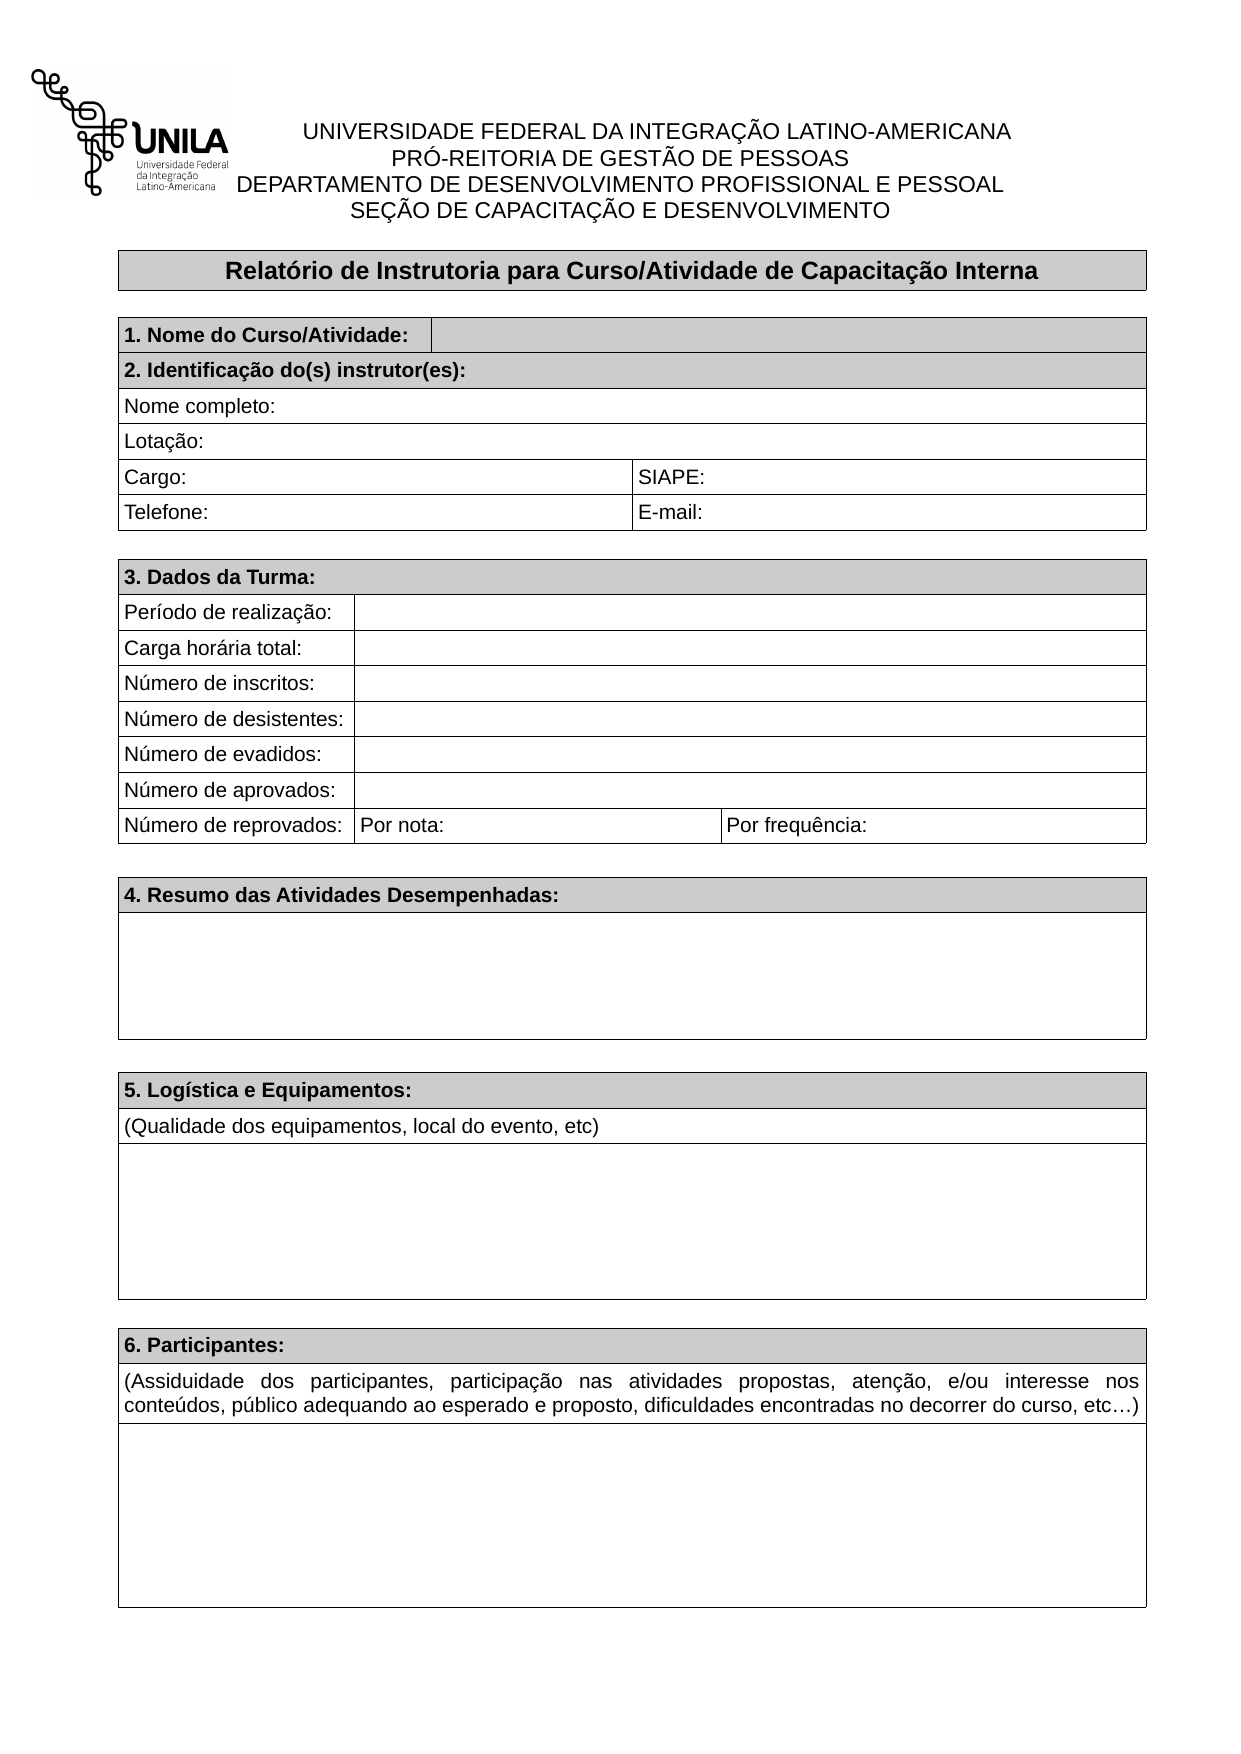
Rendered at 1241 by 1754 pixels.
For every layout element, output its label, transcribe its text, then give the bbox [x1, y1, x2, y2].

picture [31, 69, 229, 196]
table_cell (Assiduidade dos participantes, participação nas atividades propostas, atenção, e/ou interesse nos conteúdos, público adequando ao esperado e proposto, dificuldades encontradas no decorrer do curso, etc…) [119, 1364, 1146, 1422]
text DEPARTAMENTO DE DESENVOLVIMENTO PROFISSIONAL E PESSOAL [118, 171, 1122, 197]
table_cell Número de aprovados: [119, 773, 354, 807]
table_cell Por nota: [355, 809, 721, 843]
table_cell [355, 773, 1146, 807]
table_header 5. Logística e Equipamentos: [119, 1073, 1146, 1108]
table_cell SIAPE: [633, 460, 1146, 494]
table_cell [119, 913, 1146, 1039]
table_cell Número de inscritos: [119, 666, 354, 701]
text SEÇÃO DE CAPACITAÇÃO E DESENVOLVIMENTO [118, 197, 1122, 223]
table_cell Nome completo: [119, 389, 1146, 423]
table_header 2. Identificação do(s) instrutor(es): [119, 353, 1146, 388]
table_cell [355, 666, 1146, 701]
table_cell E-mail: [633, 495, 1146, 530]
table_cell Número de evadidos: [119, 737, 354, 772]
table_header 4. Resumo das Atividades Desempenhadas: [119, 878, 1146, 912]
table_cell [355, 595, 1146, 630]
table_cell Número de desistentes: [119, 702, 354, 736]
table_cell Cargo: [119, 460, 632, 494]
table_cell Por frequência: [722, 809, 1146, 843]
table_cell (Qualidade dos equipamentos, local do evento, etc) [119, 1109, 1146, 1143]
table_header 3. Dados da Turma: [119, 560, 1146, 594]
table_header Relatório de Instrutoria para Curso/Atividade de Capacitação Interna [119, 251, 1146, 290]
text PRÓ-REITORIA DE GESTÃO DE PESSOAS [229, 144, 1122, 171]
table_header 6. Participantes: [119, 1329, 1146, 1363]
table_cell Telefone: [119, 495, 632, 530]
table_cell Período de realização: [119, 595, 354, 630]
table_cell [355, 702, 1146, 736]
table_cell [355, 631, 1146, 665]
table_header [432, 318, 1146, 352]
table_cell Lotação: [119, 424, 1146, 459]
table_cell [119, 1144, 1146, 1299]
table_cell Carga horária total: [119, 631, 354, 665]
table_cell Número de reprovados: [119, 809, 354, 843]
text UNIVERSIDADE FEDERAL DA INTEGRAÇÃO LATINO-AMERICANA [229, 118, 1122, 144]
table_cell [119, 1424, 1146, 1607]
table_cell [355, 737, 1146, 772]
table_header 1. Nome do Curso/Atividade: [119, 318, 431, 352]
